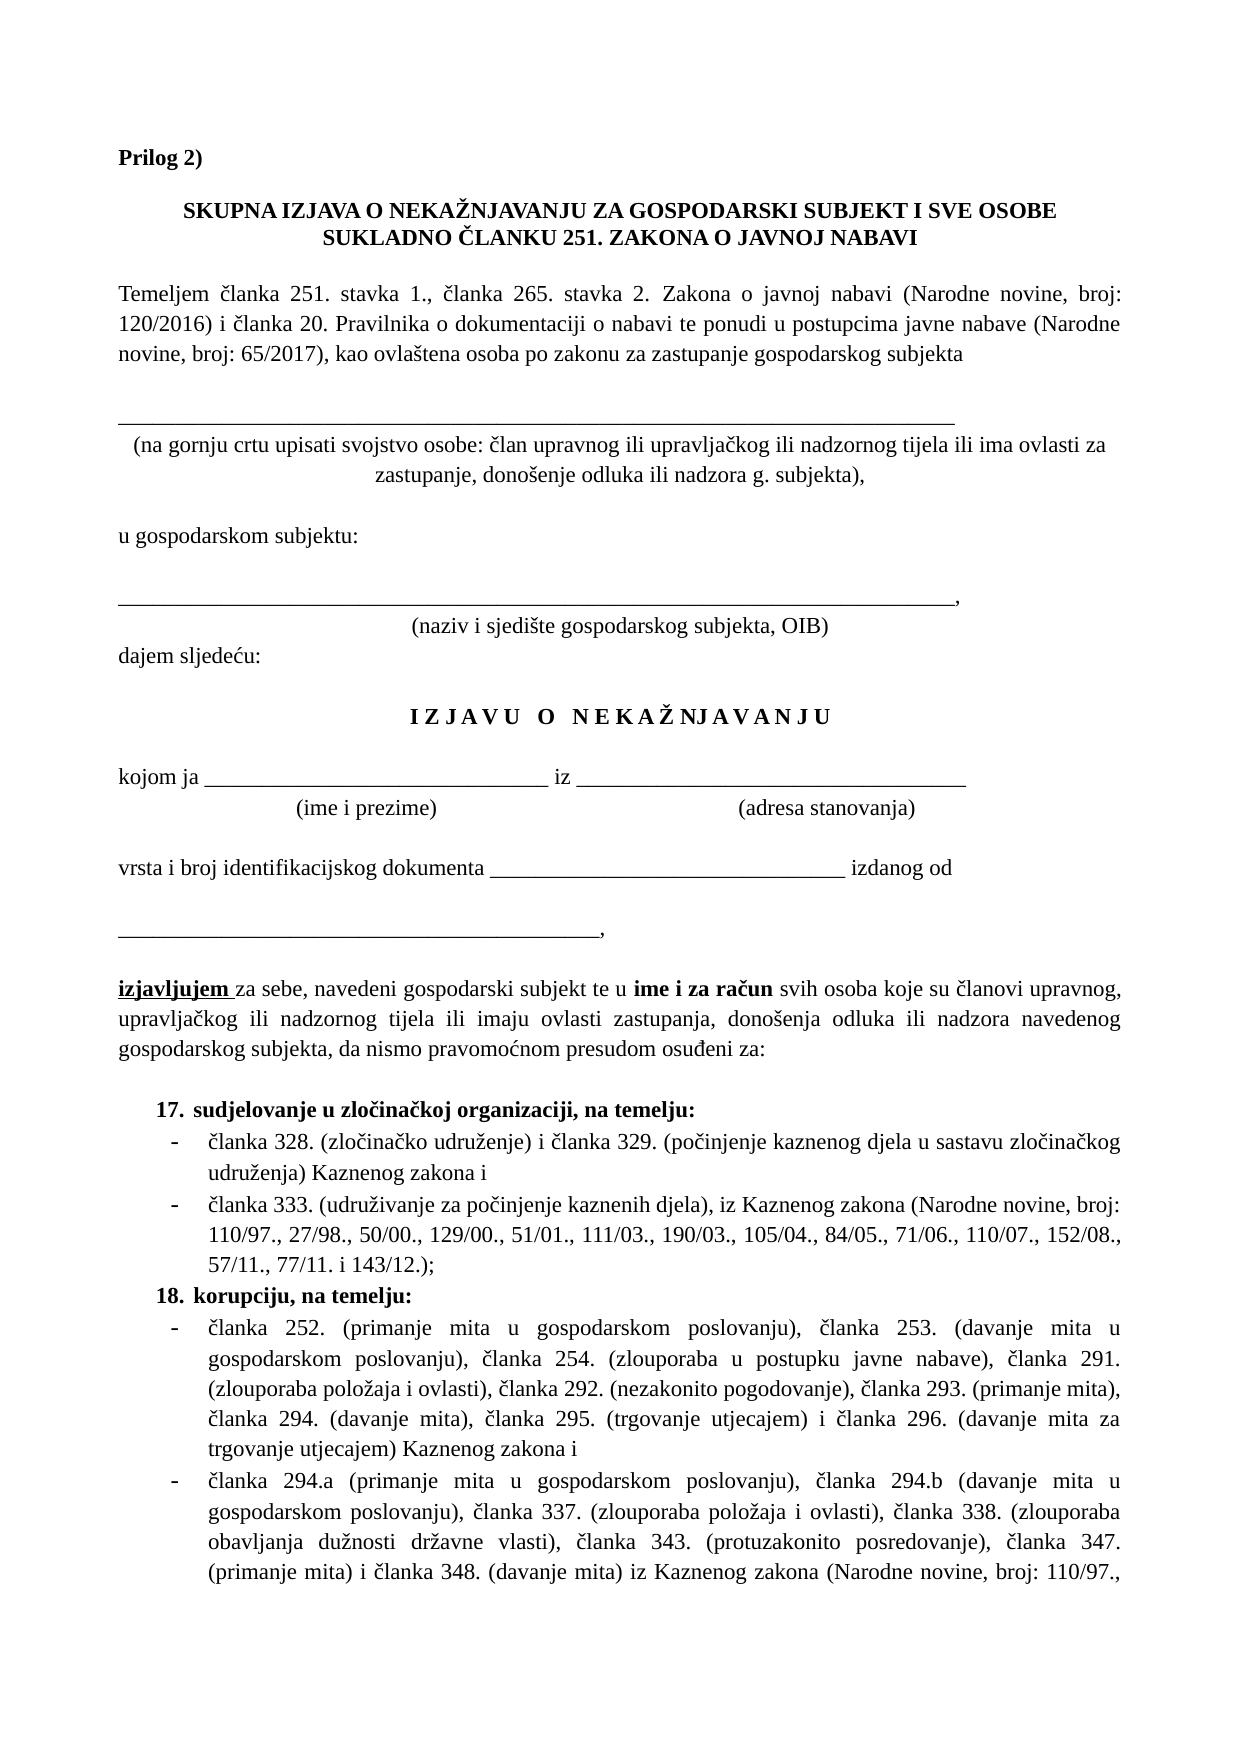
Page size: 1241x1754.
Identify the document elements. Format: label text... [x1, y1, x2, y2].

list članka 294.a (primanje mita u gospodarskom poslovanju), članka 294.b (davanje mita u gospodarskom poslovanju), članka 337. (zlouporaba položaja i ovlasti), članka 338. (zlouporaba obavljanja dužnosti državne vlasti), članka 343. (protuzakonito posredovanje), članka 347. (primanje mita) i članka 348. (davanje mita) iz Kaznenog zakona (Narodne novine, broj: 110/97., [170, 1465, 1122, 1585]
text _________________________________________________________________________ [118, 401, 1122, 427]
text (na gornju crtu upisati svojstvo osobe: član upravnog ili upravljačkog ili nadzornog tijela ili ima ovlasti za zastupanje, donošenje odluka ili nadzora g. subjekta), [118, 431, 1122, 488]
list korupciju, na temelju: [156, 1282, 1122, 1308]
text SKUPNA IZJAVA O NEKAŽNJAVANJU ZA GOSPODARSKI SUBJEKT I SVE OSOBE SUKLADNO ČLANKU 251. ZAKONA O JAVNOJ NABAVI [118, 197, 1122, 250]
list članka 252. (primanje mita u gospodarskom poslovanju), članka 253. (davanje mita u gospodarskom poslovanju), članka 254. (zlouporaba u postupku javne nabave), članka 291. (zlouporaba položaja i ovlasti), članka 292. (nezakonito pogodovanje), članka 293. (primanje mita), članka 294. (davanje mita), članka 295. (trgovanje utjecajem) i članka 296. (davanje mita za trgovanje utjecajem) Kaznenog zakona i [170, 1312, 1122, 1462]
text kojom ja ______________________________ iz __________________________________ [118, 763, 1122, 790]
text __________________________________________, [118, 914, 1122, 941]
text I Z J A V U O N E K A Ž NJ A V A N J U [118, 703, 1122, 729]
text vrsta i broj identifikacijskog dokumenta _______________________________ izdanog od [118, 854, 1122, 880]
text _________________________________________________________________________, [118, 582, 1122, 608]
list sudjelovanje u zločinačkoj organizaciji, na temelju: [156, 1096, 1122, 1122]
text Prilog 2) [118, 144, 1122, 171]
text Temeljem članka 251. stavka 1., članka 265. stavka 2. Zakona o javnoj nabavi (Narodne novine, broj: 120/2016) i članka 20. Pravilnika o dokumentaciji o nabavi te ponudi u postupcima javne nabave (Narodne novine, broj: 65/2017), kao ovlaštena osoba po zakonu za zastupanje gospodarskog subjekta [118, 280, 1122, 367]
text (naziv i sjedište gospodarskog subjekta, OIB) [118, 612, 1122, 639]
text u gospodarskom subjektu: [118, 522, 1122, 548]
text izjavljujem za sebe, navedeni gospodarski subjekt te u ime i za račun svih osoba koje su članovi upravnog, upravljačkog ili nadzornog tijela ili imaju ovlasti zastupanja, donošenja odluka ili nadzora navedenog gospodarskog subjekta, da nismo pravomoćnom presudom osuđeni za: [118, 975, 1122, 1062]
text dajem sljedeću: [118, 643, 1122, 669]
list članka 328. (zločinačko udruženje) i članka 329. (počinjenje kaznenog djela u sastavu zločinačkog udruženja) Kaznenog zakona i [170, 1126, 1122, 1185]
list članka 333. (udruživanje za počinjenje kaznenih djela), iz Kaznenog zakona (Narodne novine, broj: 110/97., 27/98., 50/00., 129/00., 51/01., 111/03., 190/03., 105/04., 84/05., 71/06., 110/07., 152/08., 57/11., 77/11. i 143/12.); [170, 1189, 1122, 1278]
text (ime i prezime) (adresa stanovanja) [118, 794, 1122, 820]
